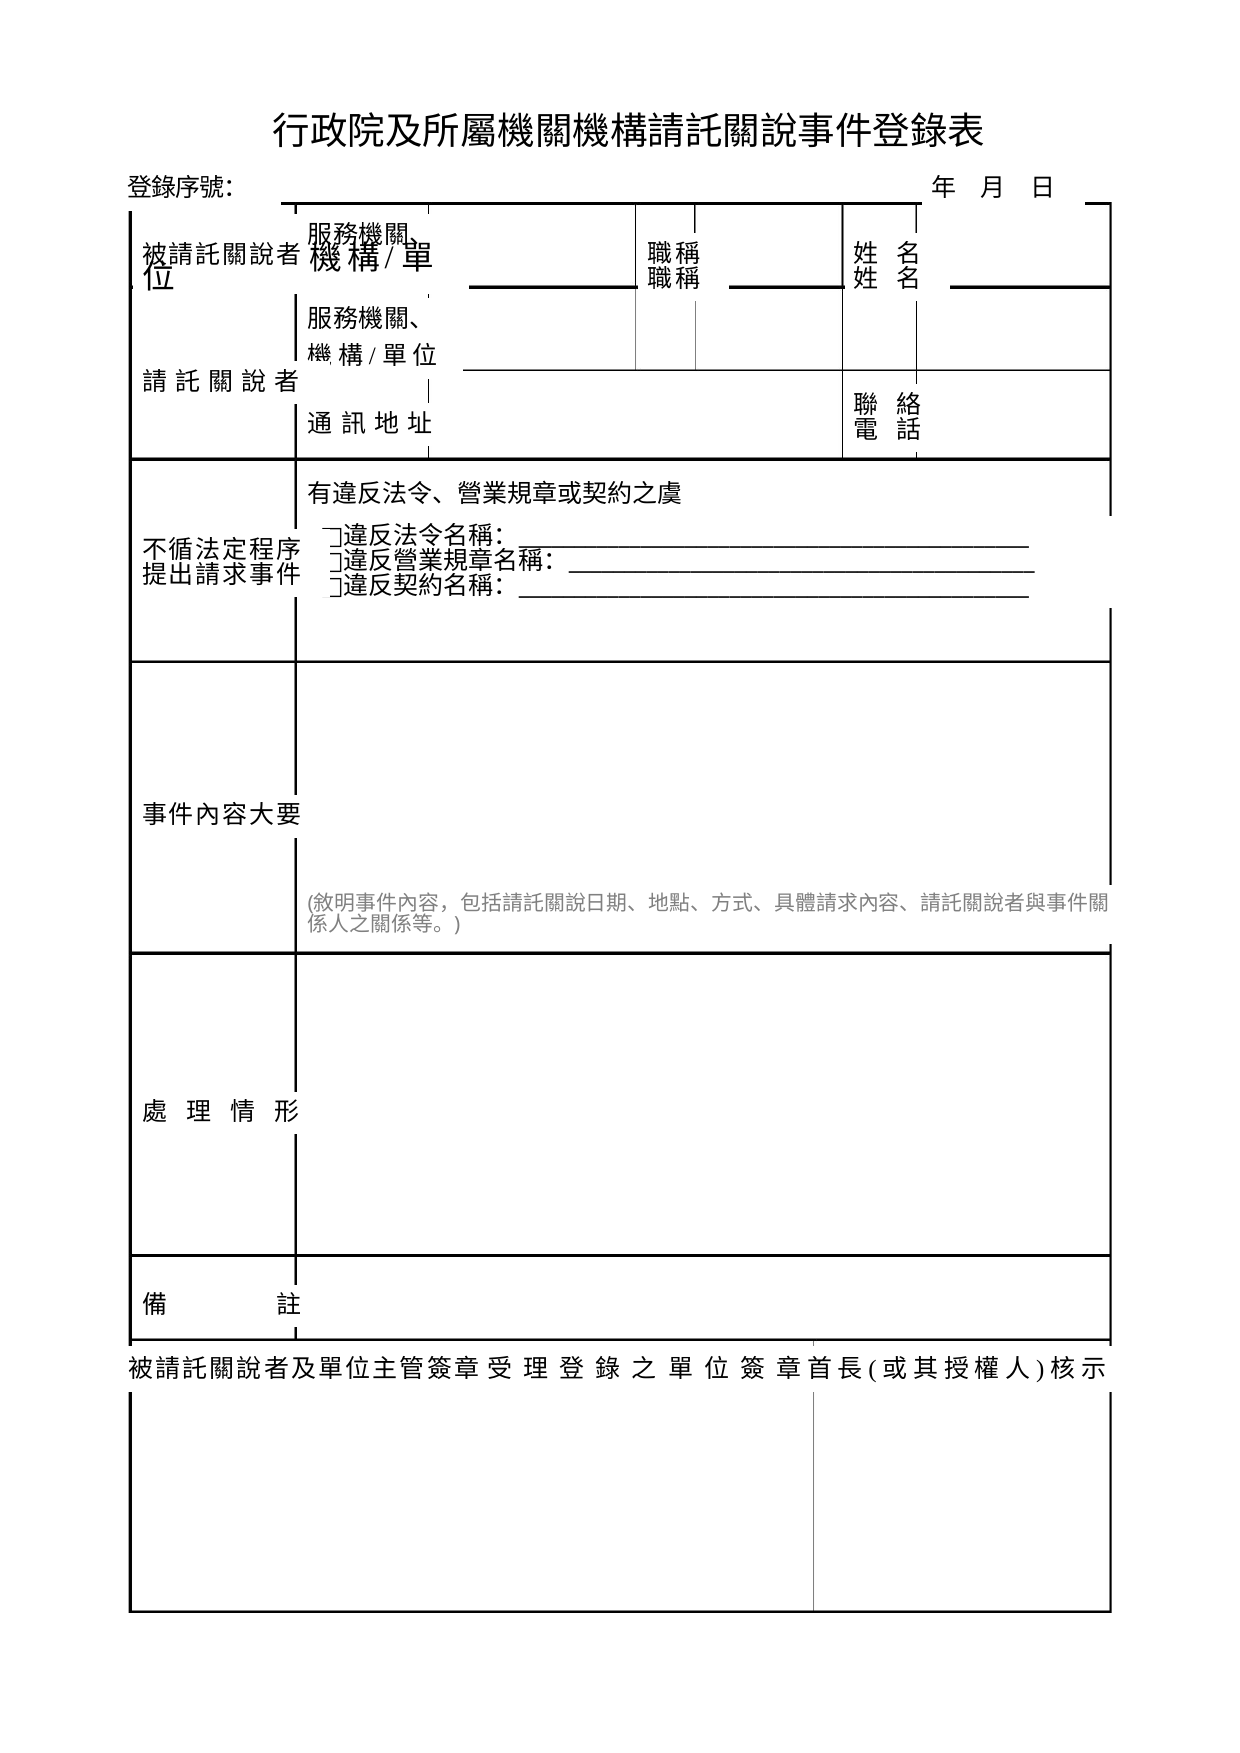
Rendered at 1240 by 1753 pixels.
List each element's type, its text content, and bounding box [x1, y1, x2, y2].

text 行政院及所屬機關機構請託關說事件登錄表 [272, 114, 1075, 152]
text 服務機關、 [407, 223, 461, 248]
text 被請託關說者 機 構 / 單 位 [142, 248, 153, 286]
text 服務機關、 [321, 223, 341, 248]
text 被請託關說者 機 構 / 單 位 [150, 248, 461, 286]
text 聯 絡 [854, 393, 942, 418]
picture [128, 1392, 1112, 1613]
text 服務機關、 [364, 227, 373, 242]
text 職稱 [647, 267, 720, 292]
text (敘明事件內容，包括請託關說日期、地點、方式、具體請求內容、請託關說者與事件關 [307, 894, 1212, 914]
text 姓 名 [854, 267, 942, 292]
text 通 訊 地 址 [307, 412, 454, 437]
text 有違反法令、營業規章或契約之虞 [307, 483, 721, 508]
text 事件內容大要 [142, 804, 321, 829]
text 註 [276, 1293, 321, 1318]
text 年 月 日 [931, 177, 1076, 202]
text □違反契約名稱：______________________________________________ [320, 575, 1193, 600]
text 被請託關說者及單位主管簽章 受 理 登 錄 之 單 位 簽 章 首 長 ( 或 其 授 權 人 ) 核 示 [128, 1355, 1231, 1383]
text 電 話 [854, 418, 942, 443]
text 登錄序號： [127, 177, 272, 202]
text 係人之關係等。) [307, 914, 1212, 935]
text □違反營業規章名稱：__________________________________________ [330, 550, 1193, 575]
text 職稱 [647, 242, 720, 267]
text 不循法定程序 [142, 538, 321, 563]
text □違反法令名稱：______________________________________________ [320, 525, 1193, 550]
text 請 託 關 說 者 [142, 370, 321, 395]
text 服務機關、 [307, 223, 315, 248]
picture [128, 202, 1112, 1346]
text 機 構 / 單 位 [307, 342, 454, 370]
text 服務機關、 [374, 223, 405, 248]
text 服務機關、 [334, 223, 364, 248]
text 提出請求事件 [142, 563, 321, 588]
text 服務機關、 [307, 307, 454, 332]
text 處 理 情 形 [142, 1101, 321, 1126]
text 姓 名 [854, 242, 942, 267]
text 備 [142, 1293, 187, 1318]
text 服務機關、 [316, 223, 322, 248]
